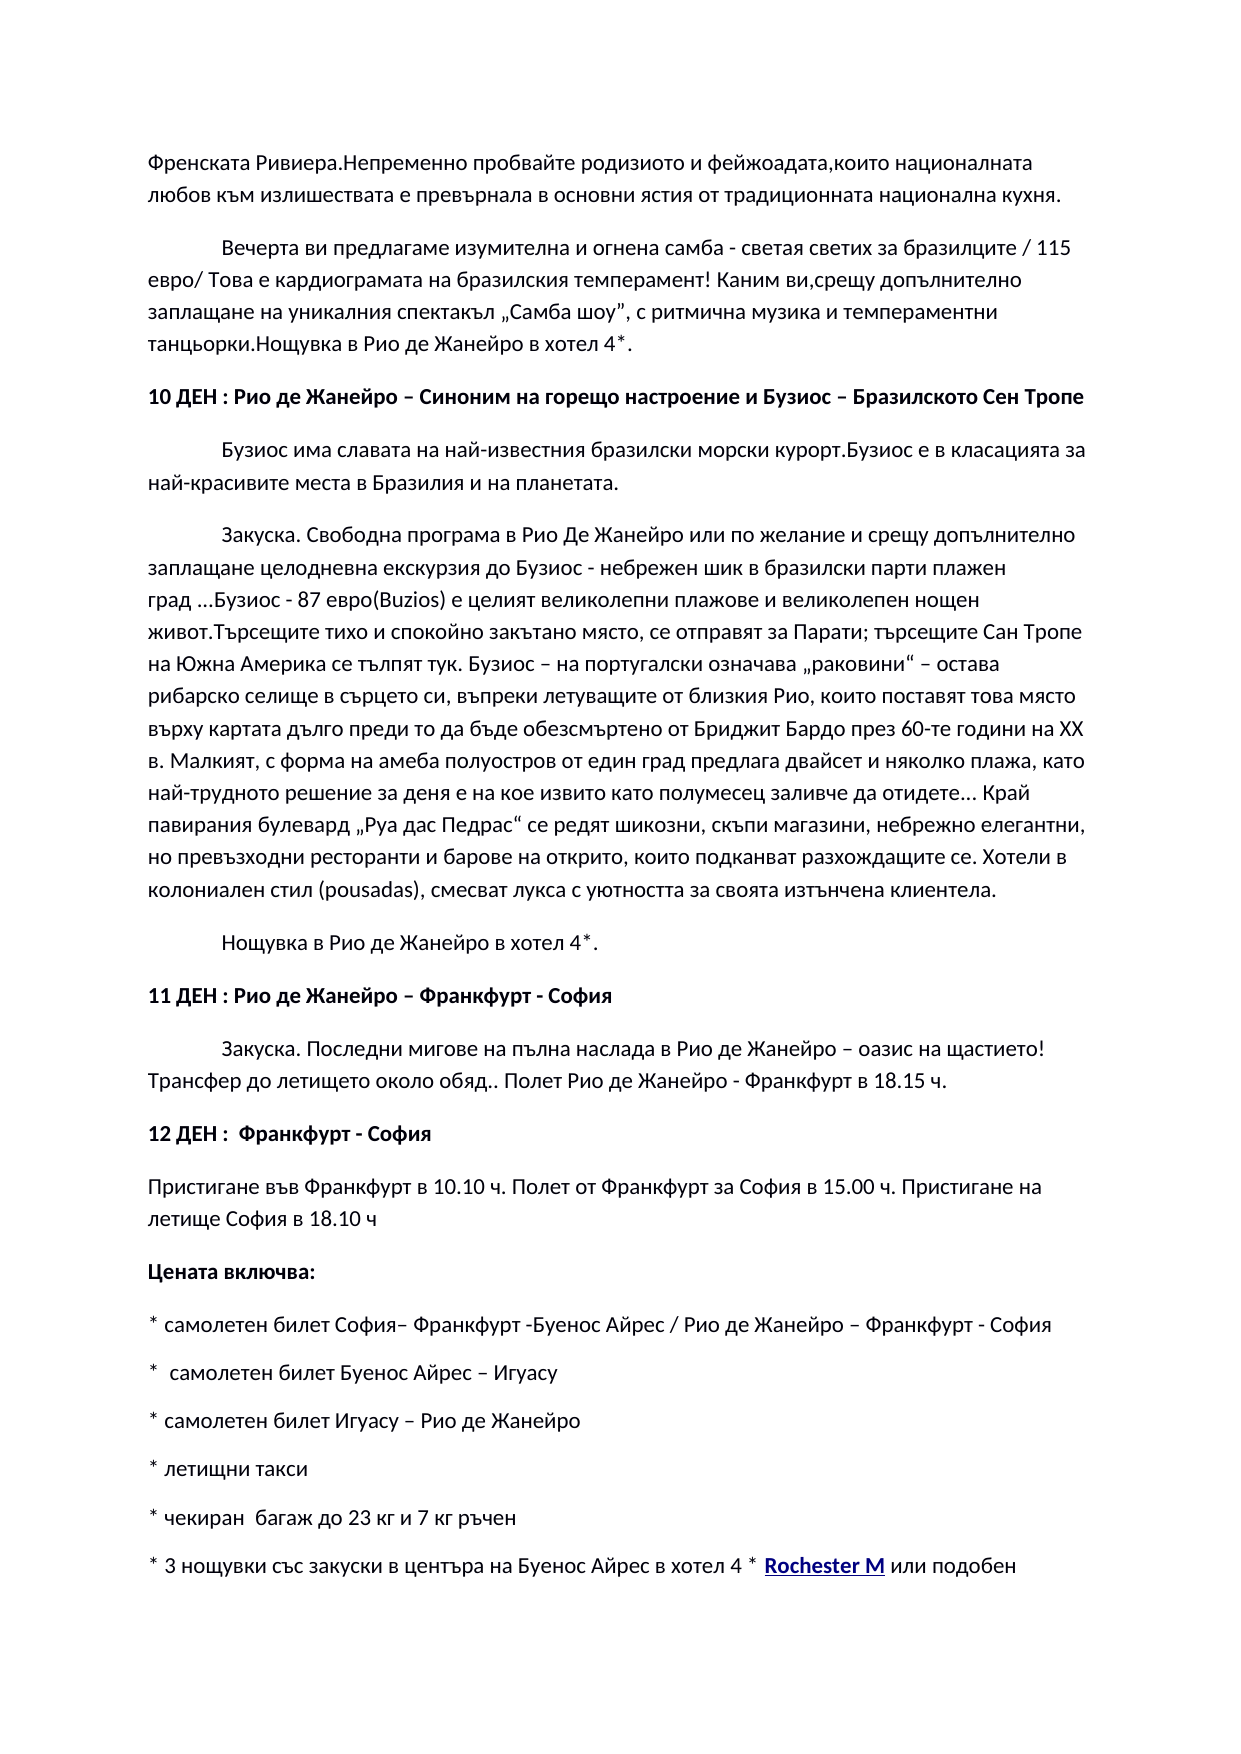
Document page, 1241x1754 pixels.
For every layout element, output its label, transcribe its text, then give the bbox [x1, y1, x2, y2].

text * летищни такси [148, 1454, 1093, 1483]
text Закуска. Свободна програма в Рио Де Жанейро или по желание и срещу допълнително заплащане целодневна екскурзия до Бузиос - небрежен шик в бразилски парти плажен град ...Бузиос - 87 евро(Buzios) е целият великолепни плажове и великолепен нощен живот.Търсещите тихо и спокойно закътано място, се отправят за Парати; търсещите Сан Тропе на Южна Америка се тълпят тук. Бузиос – на португалски означава „раковини“ – остава рибарско селище в сърцето си, въпреки летуващите от близкия Рио, които поставят това място върху картата дълго преди то да бъде обезсмъртено от Бриджит Бардо през 60-те години на ХХ в. Малкият, с форма на амеба полуостров от един град предлага двайсет и няколко плажа, като най-трудното решение за деня е на кое извито като полумесец заливче да отидете... Край павирания булевард „Руа дас Педрас“ се редят шикозни, скъпи магазини, небрежно елегантни, но превъзходни ресторанти и барове на открито, които подканват разхождащите се. Хотели в колониален стил (pousadas), смесват лукса с уютността за своята изтънчена клиентела. [148, 521, 1093, 903]
text 11 ДЕН : Рио де Жанейро – Франкфурт - София [148, 981, 1093, 1009]
text * 3 нощувки със закуски в центъра на Буенос Айрес в хотел 4 * Rochester M или подобен [148, 1551, 1093, 1579]
text Френската Ривиера.Непременно пробвайте родизиото и фейжоадата,които националната любов към излишествата е превърнала в основни ястия от традиционната национална кухня. [148, 148, 1093, 208]
text Бузиос има славата на най-известния бразилски морски курорт.Бузиос е в класацията за най-красивите места в Бразилия и на планетата. [148, 435, 1093, 496]
text Вечерта ви предлагаме изумителна и огнена самба - светая светих за бразилците / 115 евро/ Това е кардиограмата на бразилския темперамент! Каним ви,срещу допълнително заплащане на уникалния спектакъл „Самба шоу”, с ритмична музика и темпераментни танцьорки.Нощувка в Рио де Жанейро в хотел 4*. [148, 233, 1093, 357]
text * самолетен билет София– Франкфурт -Буенос Айрес / Рио де Жанейро – Франкфурт - София [148, 1310, 1093, 1338]
text 12 ДЕН : Франкфурт - София [148, 1119, 1093, 1147]
text * самолетен билет Игуасу – Рио де Жанейро [148, 1406, 1093, 1434]
text * самолетен билет Буенос Айрес – Игуасу [148, 1358, 1093, 1386]
text 10 ДЕН : Рио де Жанейро – Синоним на горещо настроение и Бузиос – Бразилското Сен Тропе [148, 382, 1093, 410]
text Цената включва: [148, 1257, 1093, 1285]
text Нощувка в Рио де Жанейро в хотел 4*. [148, 928, 1093, 956]
text * чекиран багаж до 23 кг и 7 кг ръчен [148, 1503, 1093, 1531]
text Пристигане във Франкфурт в 10.10 ч. Полет от Франкфурт за София в 15.00 ч. Пристигане на летище София в 18.10 ч [148, 1172, 1093, 1232]
text Закуска. Последни мигове на пълна наслада в Рио де Жанейро – оазис на щастието! Трансфер до летището около обяд.. Полет Рио де Жанейро - Франкфурт в 18.15 ч. [148, 1034, 1093, 1094]
